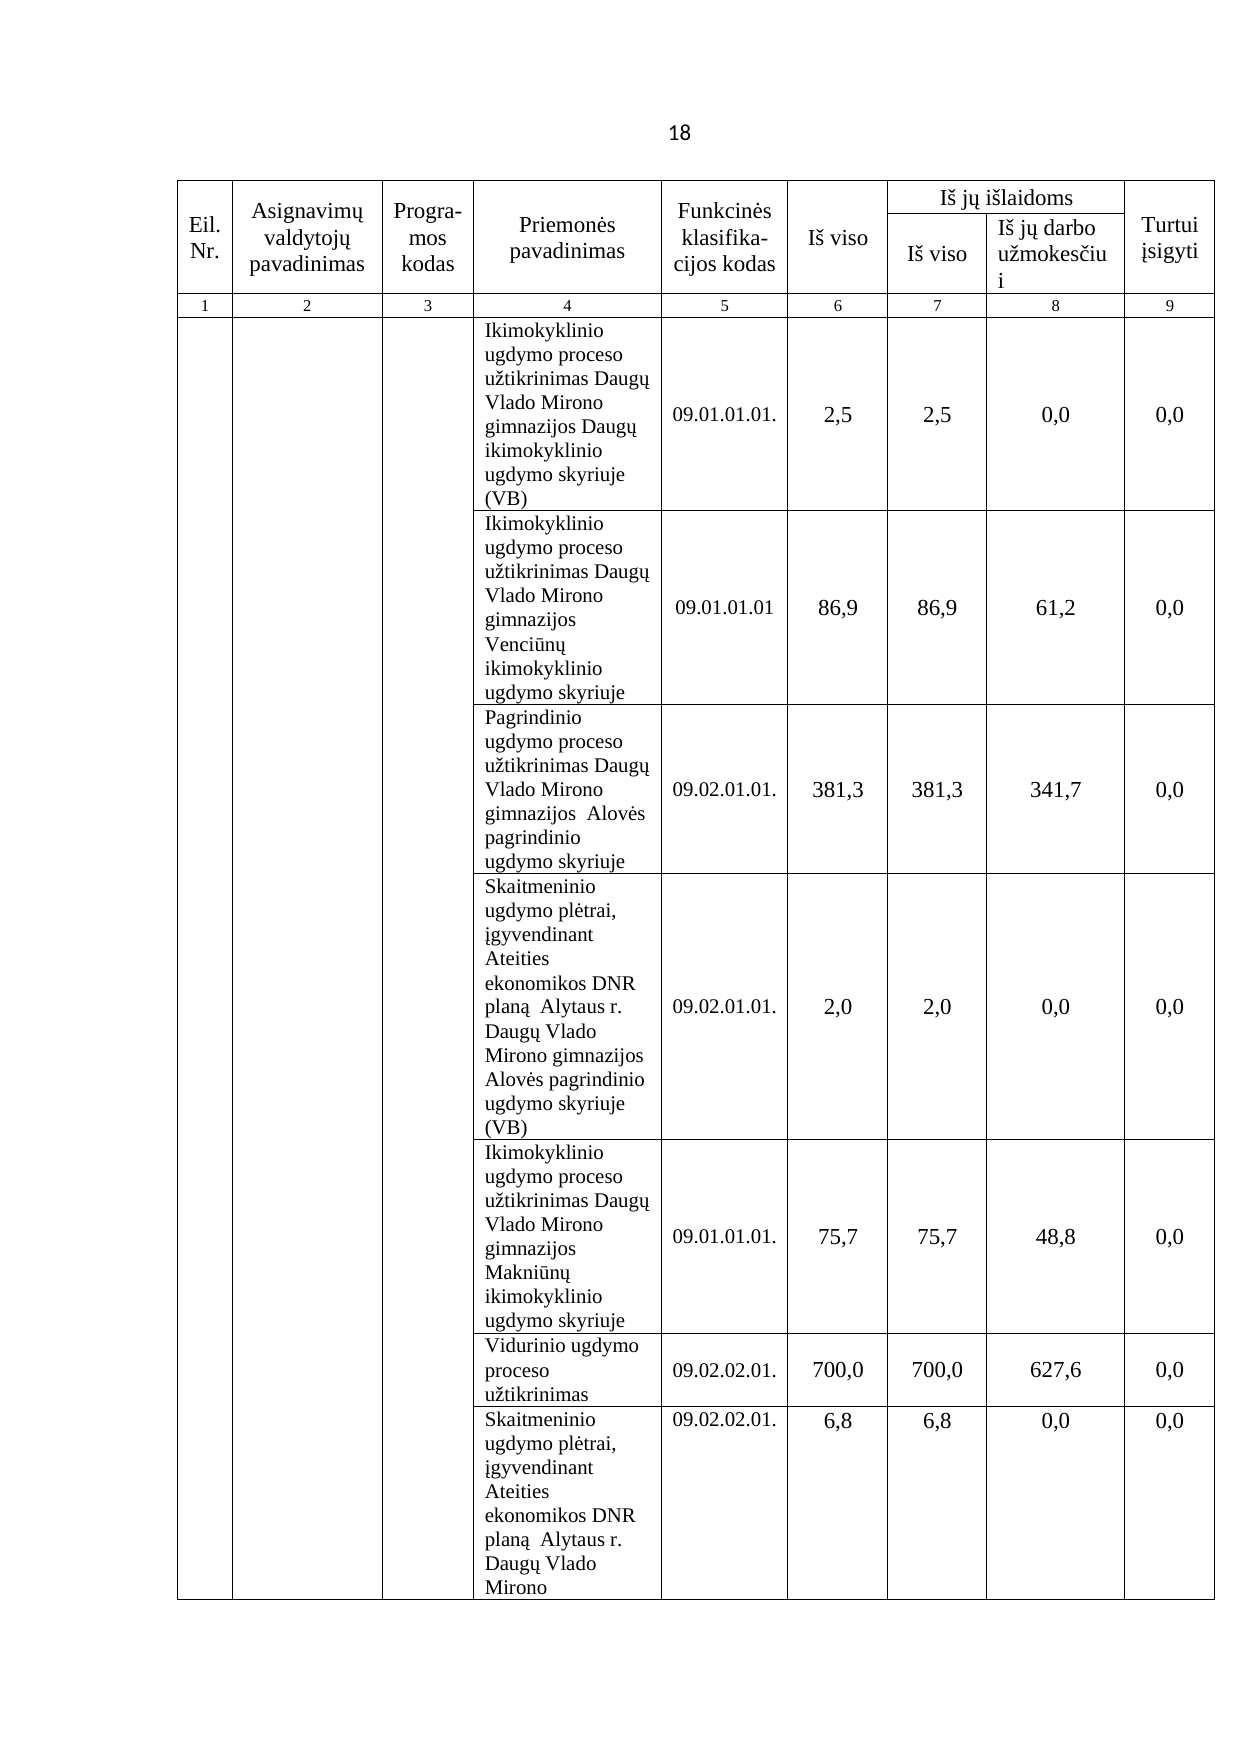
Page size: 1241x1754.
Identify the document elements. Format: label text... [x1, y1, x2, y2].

table_cell 1 [178, 294, 232, 317]
table_cell 4 [474, 294, 661, 317]
table_cell 61,2 [987, 511, 1124, 704]
table_cell 0,0 [1125, 1407, 1214, 1599]
table_cell 341,7 [987, 705, 1124, 873]
table_cell [178, 318, 232, 1599]
table_cell 09.01.01.01. [662, 318, 787, 510]
table_cell [383, 318, 473, 1599]
table_cell 6,8 [788, 1407, 887, 1599]
table_cell 7 [888, 294, 986, 317]
table_header Eil. Nr. [178, 181, 232, 293]
table_cell 0,0 [1125, 1334, 1214, 1406]
table_cell 0,0 [987, 318, 1124, 510]
table_cell 2,5 [788, 318, 887, 510]
table_cell 09.01.01.01 [662, 511, 787, 704]
table_header Priemonės pavadinimas [474, 181, 661, 293]
table_cell 381,3 [888, 705, 986, 873]
table_cell 0,0 [987, 874, 1124, 1139]
table_header Iš viso [788, 181, 887, 293]
table_cell Iš viso [888, 214, 986, 293]
table_header Turtui įsigyti [1125, 181, 1214, 293]
table_cell 2 [233, 294, 382, 317]
table_cell 381,3 [788, 705, 887, 873]
table_cell Skaitmeninio ugdymo plėtrai, įgyvendinant Ateities ekonomikos DNR planą Alytaus r. Daugų Vlado Mirono [474, 1407, 661, 1599]
table_cell 0,0 [987, 1407, 1124, 1599]
table_cell 86,9 [788, 511, 887, 704]
table_cell 09.02.02.01. [662, 1334, 787, 1406]
table_cell 75,7 [888, 1140, 986, 1332]
table_cell Ikimokyklinio ugdymo proceso užtikrinimas Daugų Vlado Mirono gimnazijos Makniūnų ikimokyklinio ugdymo skyriuje [474, 1140, 661, 1332]
table_cell 5 [662, 294, 787, 317]
table_header Progra-mos kodas [383, 181, 473, 293]
table_cell 0,0 [1125, 511, 1214, 704]
table_cell 0,0 [1125, 1140, 1214, 1332]
table_cell Ikimokyklinio ugdymo proceso užtikrinimas Daugų Vlado Mirono gimnazijos Daugų ikimokyklinio ugdymo skyriuje (VB) [474, 318, 661, 510]
table_cell 8 [987, 294, 1124, 317]
table_cell 09.02.01.01. [662, 874, 787, 1139]
table_cell 2,5 [888, 318, 986, 510]
table_cell 0,0 [1125, 318, 1214, 510]
table_cell 627,6 [987, 1334, 1124, 1406]
table_cell Vidurinio ugdymo proceso užtikrinimas [474, 1334, 661, 1406]
table_cell 6 [788, 294, 887, 317]
table_cell 75,7 [788, 1140, 887, 1332]
table_cell Skaitmeninio ugdymo plėtrai, įgyvendinant Ateities ekonomikos DNR planą Alytaus r. Daugų Vlado Mirono gimnazijos Alovės pagrindinio ugdymo skyriuje (VB) [474, 874, 661, 1139]
table_cell Pagrindinio ugdymo proceso užtikrinimas Daugų Vlado Mirono gimnazijos Alovės pagrindinio ugdymo skyriuje [474, 705, 661, 873]
table_header Iš jų išlaidoms [888, 181, 1124, 213]
table_cell 700,0 [888, 1334, 986, 1406]
table_cell 86,9 [888, 511, 986, 704]
table_header Funkcinės klasifika-cijos kodas [662, 181, 787, 293]
table_cell 6,8 [888, 1407, 986, 1599]
table_cell 700,0 [788, 1334, 887, 1406]
table_cell 2,0 [888, 874, 986, 1139]
table_cell Iš jų darbo užmokesčiui [987, 214, 1124, 293]
table_cell Ikimokyklinio ugdymo proceso užtikrinimas Daugų Vlado Mirono gimnazijos Venciūnų ikimokyklinio ugdymo skyriuje [474, 511, 661, 704]
table_cell 48,8 [987, 1140, 1124, 1332]
table_cell 9 [1125, 294, 1214, 317]
table_cell 0,0 [1125, 874, 1214, 1139]
table_cell [233, 318, 382, 1599]
table_cell 09.02.01.01. [662, 705, 787, 873]
table_cell 0,0 [1125, 705, 1214, 873]
table_cell 09.01.01.01. [662, 1140, 787, 1332]
table_cell 2,0 [788, 874, 887, 1139]
table_header Asignavimų valdytojų pavadinimas [233, 181, 382, 293]
table_cell 09.02.02.01. [662, 1407, 787, 1599]
table_cell 3 [383, 294, 473, 317]
